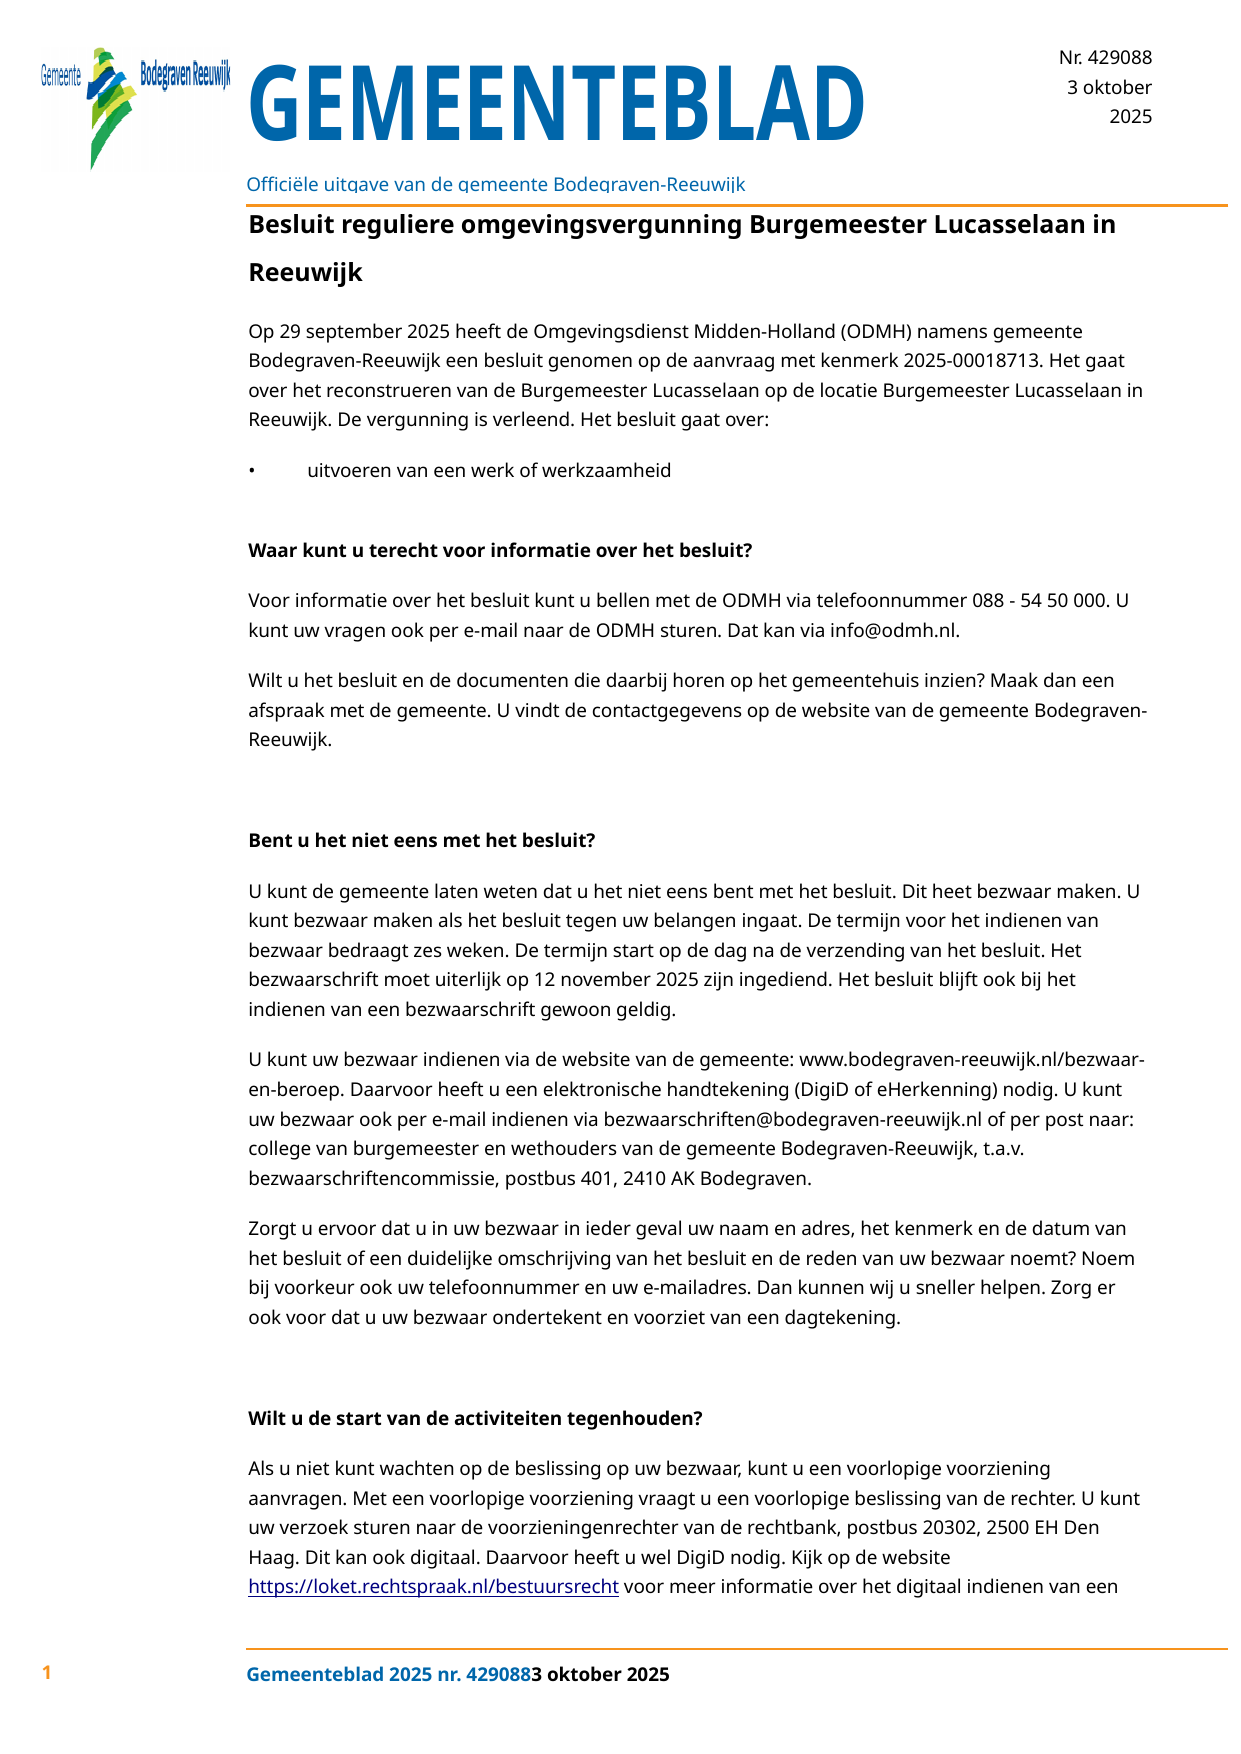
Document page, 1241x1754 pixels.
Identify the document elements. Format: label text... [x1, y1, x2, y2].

text Op 29 september 2025 heeft de Omgevingsdienst Midden-Holland (ODMH) namens gemeente Bodegraven-Reeuwijk een besluit genomen op de aanvraag met kenmerk 2025-00018713. Het gaat over het reconstrueren van de Burgemeester Lucasselaan op de locatie Burgemeester Lucasselaan in Reeuwijk. De vergunning is verleend. Het besluit gaat over: [248, 318, 1152, 432]
list uitvoeren van een werk of werkzaamheid [248, 457, 1152, 483]
text Waar kunt u terecht voor informatie over het besluit? [248, 537, 1152, 563]
text Wilt u de start van de activiteiten tegenhouden? [248, 1405, 1152, 1431]
text Wilt u het besluit en de documenten die daarbij horen op het gemeentehuis inzien? Maak dan een afspraak met de gemeente. U vindt de contactgegevens op de website van de gemeente Bodegraven-Reeuwijk. [248, 667, 1152, 752]
text Bent u het niet eens met het besluit? [248, 827, 1152, 853]
picture [41, 47, 231, 172]
text Zorgt u ervoor dat u in uw bezwaar in ieder geval uw naam en adres, het kenmerk en de datum van het besluit of een duidelijke omschrijving van het besluit en de reden van uw bezwaar noemt? Noem bij voorkeur ook uw telefoonnummer en uw e-mailadres. Dan kunnen wij u sneller helpen. Zorg er ook voor dat u uw bezwaar ondertekent en voorziet van een dagtekening. [248, 1215, 1152, 1330]
text Als u niet kunt wachten op de beslissing op uw bezwaar, kunt u een voorlopige voorziening aanvragen. Met een voorlopige voorziening vraagt u een voorlopige beslissing van de rechter. U kunt uw verzoek sturen naar de voorzieningenrechter van de rechtbank, postbus 20302, 2500 EH Den Haag. Dit kan ook digitaal. Daarvoor heeft u wel DigiD nodig. Kijk op de website https://loket.rechtspraak.nl/bestuursrecht voor meer informatie over het digitaal indienen van een [248, 1455, 1152, 1599]
text U kunt de gemeente laten weten dat u het niet eens bent met het besluit. Dit heet bezwaar maken. U kunt bezwaar maken als het besluit tegen uw belangen ingaat. De termijn voor het indienen van bezwaar bedraagt zes weken. De termijn start op de dag na de verzending van het besluit. Het bezwaarschrift moet uiterlijk op 12 november 2025 zijn ingediend. Het besluit blijft ook bij het indienen van een bezwaarschrift gewoon geldig. [248, 878, 1152, 1022]
text Besluit reguliere omgevingsvergunning Burgemeester Lucasselaan in Reeuwijk [248, 207, 1152, 288]
text U kunt uw bezwaar indienen via de website van de gemeente: www.bodegraven-reeuwijk.nl/bezwaar-en-beroep. Daarvoor heeft u een elektronische handtekening (DigiD of eHerkenning) nodig. U kunt uw bezwaar ook per e-mail indienen via bezwaarschriften@bodegraven-reeuwijk.nl of per post naar: college van burgemeester en wethouders van de gemeente Bodegraven-Reeuwijk, t.a.v. bezwaarschriftencommissie, postbus 401, 2410 AK Bodegraven. [248, 1047, 1152, 1191]
text Voor informatie over het besluit kunt u bellen met de ODMH via telefoonnummer 088 - 54 50 000. U kunt uw vragen ook per e-mail naar de ODMH sturen. Dat kan via info@odmh.nl. [248, 587, 1152, 643]
